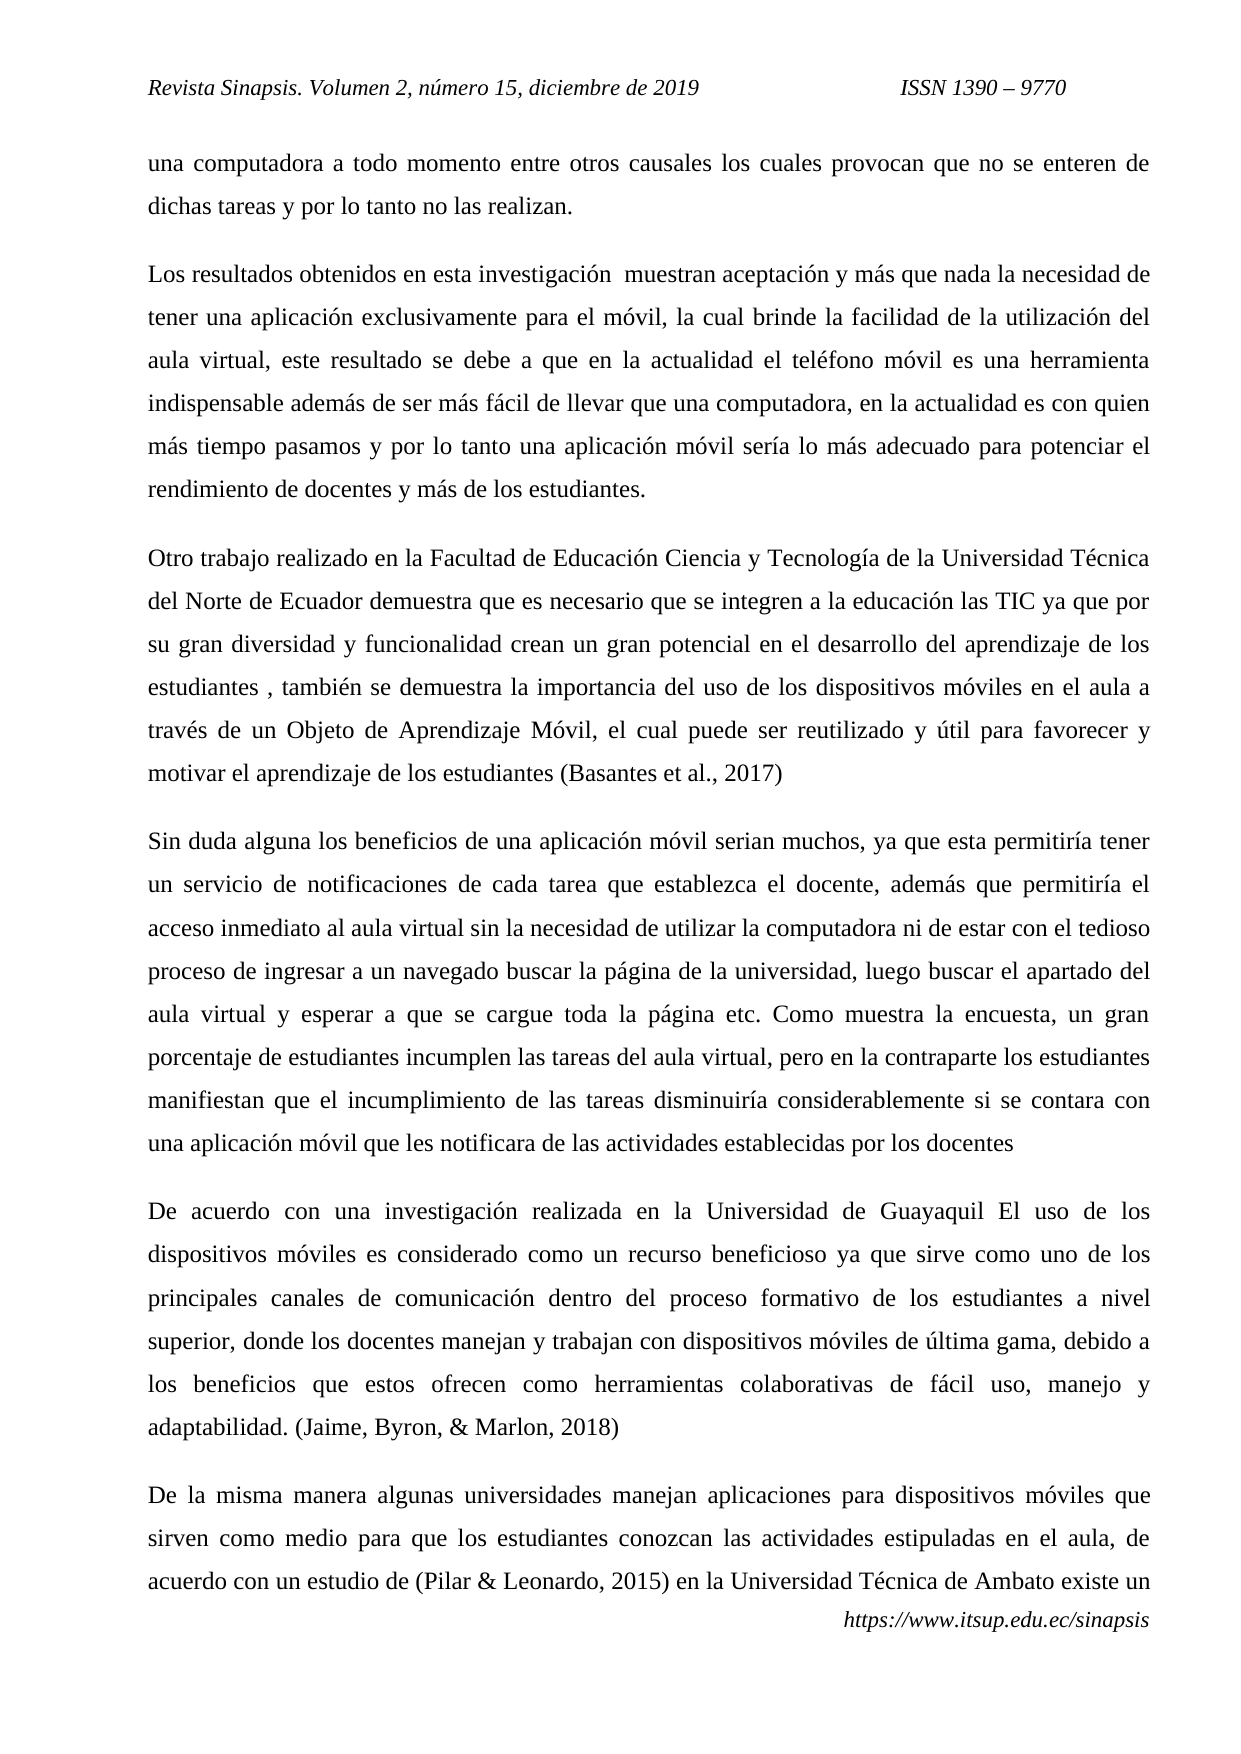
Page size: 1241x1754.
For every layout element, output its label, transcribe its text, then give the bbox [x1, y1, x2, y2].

text Los resultados obtenidos en esta investigación muestran aceptación y más que nada la necesidad de tener una aplicación exclusivamente para el móvil, la cual brinde la facilidad de la utilización del aula virtual, este resultado se debe a que en la actualidad el teléfono móvil es una herramienta indispensable además de ser más fácil de llevar que una computadora, en la actualidad es con quien más tiempo pasamos y por lo tanto una aplicación móvil sería lo más adecuado para potenciar el rendimiento de docentes y más de los estudiantes. [148, 259, 1152, 503]
text Sin duda alguna los beneficios de una aplicación móvil serian muchos, ya que esta permitiría tener un servicio de notificaciones de cada tarea que establezca el docente, además que permitiría el acceso inmediato al aula virtual sin la necesidad de utilizar la computadora ni de estar con el tedioso proceso de ingresar a un navegado buscar la página de la universidad, luego buscar el apartado del aula virtual y esperar a que se cargue toda la página etc. Como muestra la encuesta, un gran porcentaje de estudiantes incumplen las tareas del aula virtual, pero en la contraparte los estudiantes manifiestan que el incumplimiento de las tareas disminuiría considerablemente si se contara con una aplicación móvil que les notificara de las actividades establecidas por los docentes [148, 826, 1152, 1157]
text una computadora a todo momento entre otros causales los cuales provocan que no se enteren de dichas tareas y por lo tanto no las realizan. [148, 148, 1152, 219]
text De la misma manera algunas universidades manejan aplicaciones para dispositivos móviles que sirven como medio para que los estudiantes conozcan las actividades estipuladas en el aula, de acuerdo con un estudio de (Pilar & Leonardo, 2015) en la Universidad Técnica de Ambato existe un [148, 1480, 1152, 1595]
text Otro trabajo realizado en la Facultad de Educación Ciencia y Tecnología de la Universidad Técnica del Norte de Ecuador demuestra que es necesario que se integren a la educación las TIC ya que por su gran diversidad y funcionalidad crean un gran potencial en el desarrollo del aprendizaje de los estudiantes , también se demuestra la importancia del uso de los dispositivos móviles en el aula a través de un Objeto de Aprendizaje Móvil, el cual puede ser reutilizado y útil para favorecer y motivar el aprendizaje de los estudiantes (Basantes et al., 2017) [148, 543, 1152, 787]
text De acuerdo con una investigación realizada en la Universidad de Guayaquil El uso de los dispositivos móviles es considerado como un recurso beneficioso ya que sirve como uno de los principales canales de comunicación dentro del proceso formativo de los estudiantes a nivel superior, donde los docentes manejan y trabajan con dispositivos móviles de última gama, debido a los beneficios que estos ofrecen como herramientas colaborativas de fácil uso, manejo y adaptabilidad. (Jaime, Byron, & Marlon, 2018) [148, 1196, 1152, 1441]
